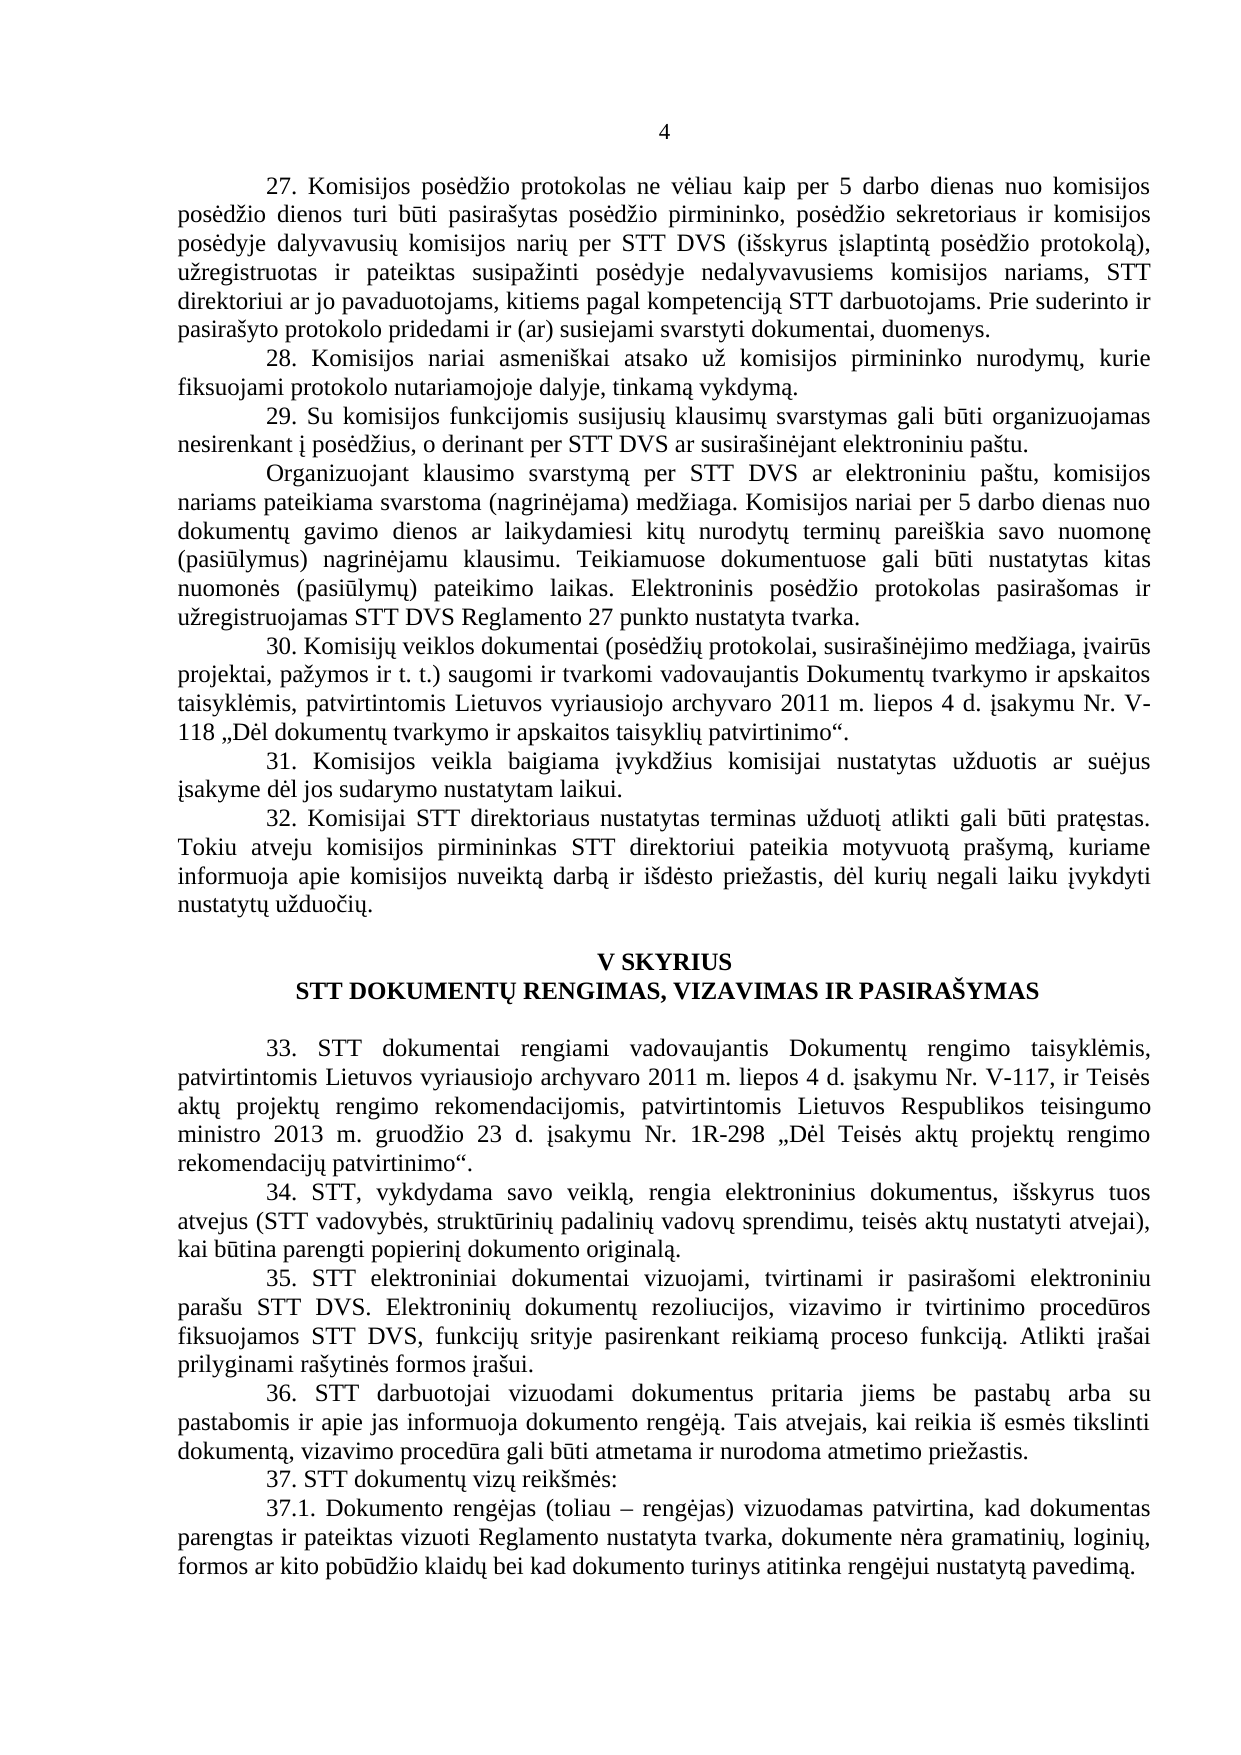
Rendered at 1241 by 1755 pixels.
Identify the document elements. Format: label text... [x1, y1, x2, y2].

text V SKYRIUS [177, 947, 1152, 976]
text 32. Komisijai STT direktoriaus nustatytas terminas užduotį atlikti gali būti pratęstas. Tokiu atveju komisijos pirmininkas STT direktoriui pateikia motyvuotą prašymą, kuriame informuoja apie komisijos nuveiktą darbą ir išdėsto priežastis, dėl kurių negali laiku įvykdyti nustatytų užduočių. [177, 803, 1152, 918]
text 31. Komisijos veikla baigiama įvykdžius komisijai nustatytas užduotis ar suėjus įsakyme dėl jos sudarymo nustatytam laikui. [177, 746, 1152, 803]
text Organizuojant klausimo svarstymą per STT DVS ar elektroniniu paštu, komisijos nariams pateikiama svarstoma (nagrinėjama) medžiaga. Komisijos nariai per 5 darbo dienas nuo dokumentų gavimo dienos ar laikydamiesi kitų nurodytų terminų pareiškia savo nuomonę (pasiūlymus) nagrinėjamu klausimu. Teikiamuose dokumentuose gali būti nustatytas kitas nuomonės (pasiūlymų) pateikimo laikas. Elektroninis posėdžio protokolas pasirašomas ir užregistruojamas STT DVS Reglamento 27 punkto nustatyta tvarka. [177, 458, 1152, 631]
text 30. Komisijų veiklos dokumentai (posėdžių protokolai, susirašinėjimo medžiaga, įvairūs projektai, pažymos ir t. t.) saugomi ir tvarkomi vadovaujantis Dokumentų tvarkymo ir apskaitos taisyklėmis, patvirtintomis Lietuvos vyriausiojo archyvaro 2011 m. liepos 4 d. įsakymu Nr. V-118 „Dėl dokumentų tvarkymo ir apskaitos taisyklių patvirtinimo“. [177, 631, 1152, 746]
text 37. STT dokumentų vizų reikšmės: [177, 1464, 1152, 1493]
text 36. STT darbuotojai vizuodami dokumentus pritaria jiems be pastabų arba su pastabomis ir apie jas informuoja dokumento rengėją. Tais atvejais, kai reikia iš esmės tikslinti dokumentą, vizavimo procedūra gali būti atmetama ir nurodoma atmetimo priežastis. [177, 1378, 1152, 1464]
text 27. Komisijos posėdžio protokolas ne vėliau kaip per 5 darbo dienas nuo komisijos posėdžio dienos turi būti pasirašytas posėdžio pirmininko, posėdžio sekretoriaus ir komisijos posėdyje dalyvavusių komisijos narių per STT DVS (išskyrus įslaptintą posėdžio protokolą), užregistruotas ir pateiktas susipažinti posėdyje nedalyvavusiems komisijos nariams, STT direktoriui ar jo pavaduotojams, kitiems pagal kompetenciją STT darbuotojams. Prie suderinto ir pasirašyto protokolo pridedami ir (ar) susiejami svarstyti dokumentai, duomenys. [177, 171, 1152, 343]
text 28. Komisijos nariai asmeniškai atsako už komisijos pirmininko nurodymų, kurie fiksuojami protokolo nutariamojoje dalyje, tinkamą vykdymą. [177, 343, 1152, 401]
text 29. Su komisijos funkcijomis susijusių klausimų svarstymas gali būti organizuojamas nesirenkant į posėdžius, o derinant per STT DVS ar susirašinėjant elektroniniu paštu. [177, 401, 1152, 458]
text 35. STT elektroniniai dokumentai vizuojami, tvirtinami ir pasirašomi elektroniniu parašu STT DVS. Elektroninių dokumentų rezoliucijos, vizavimo ir tvirtinimo procedūros fiksuojamos STT DVS, funkcijų srityje pasirenkant reikiamą proceso funkciją. Atlikti įrašai prilyginami rašytinės formos įrašui. [177, 1263, 1152, 1378]
text 33. STT dokumentai rengiami vadovaujantis Dokumentų rengimo taisyklėmis, patvirtintomis Lietuvos vyriausiojo archyvaro 2011 m. liepos 4 d. įsakymu Nr. V-117, ir Teisės aktų projektų rengimo rekomendacijomis, patvirtintomis Lietuvos Respublikos teisingumo ministro 2013 m. gruodžio 23 d. įsakymu Nr. 1R-298 „Dėl Teisės aktų projektų rengimo rekomendacijų patvirtinimo“. [177, 1033, 1152, 1177]
text 34. STT, vykdydama savo veiklą, rengia elektroninius dokumentus, išskyrus tuos atvejus (STT vadovybės, struktūrinių padalinių vadovų sprendimu, teisės aktų nustatyti atvejai), kai būtina parengti popierinį dokumento originalą. [177, 1177, 1152, 1263]
text STT DOKUMENTŲ RENGIMAS, VIZAVIMAS IR PASIRAŠYMAS [177, 976, 1152, 1004]
text 37.1. Dokumento rengėjas (toliau – rengėjas) vizuodamas patvirtina, kad dokumentas parengtas ir pateiktas vizuoti Reglamento nustatyta tvarka, dokumente nėra gramatinių, loginių, formos ar kito pobūdžio klaidų bei kad dokumento turinys atitinka rengėjui nustatytą pavedimą. [177, 1493, 1152, 1579]
